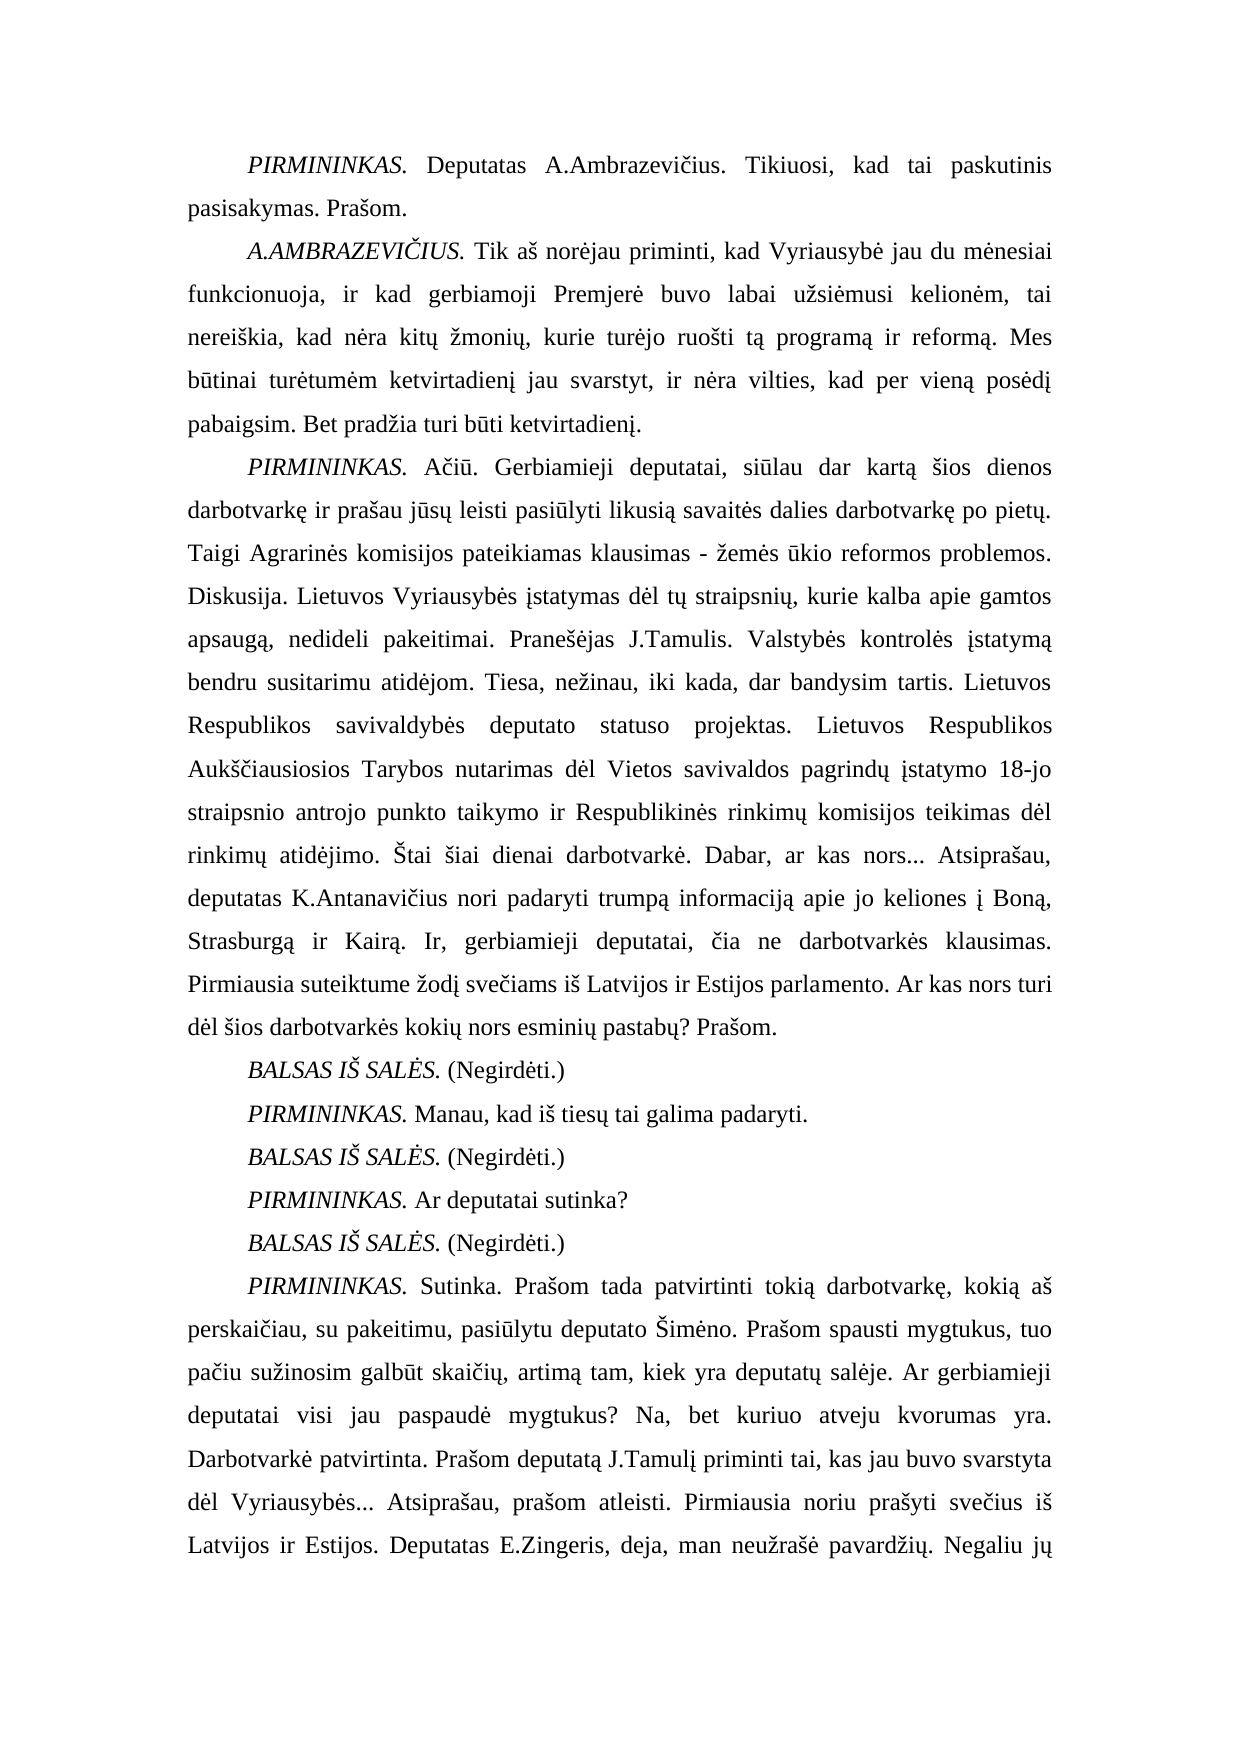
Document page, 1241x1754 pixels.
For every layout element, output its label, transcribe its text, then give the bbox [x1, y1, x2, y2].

text PIRMININKAS. Manau, kad iš tiesų tai galima padaryti. [187, 1099, 1053, 1127]
text BALSAS IŠ SALĖS. (Negirdėti.) [187, 1142, 1053, 1171]
text BALSAS IŠ SALĖS. (Negirdėti.) [187, 1056, 1053, 1084]
text PIRMININKAS. Deputatas A.Ambrazevičius. Tikiuosi, kad tai paskutinis pasisakymas. Prašom. [187, 150, 1053, 222]
text PIRMININKAS. Ar deputatai sutinka? [187, 1185, 1053, 1214]
text PIRMININKAS. Ačiū. Gerbiamieji deputatai, siūlau dar kartą šios dienos darbotvarkę ir prašau jūsų leisti pasiūlyti likusią savaitės dalies darbotvarkę po pietų. Taigi Agrarinės komisijos pateikiamas klausimas - žemės ūkio reformos problemos. Diskusija. Lietuvos Vyriausybės įstatymas dėl tų straipsnių, kurie kalba apie gamtos apsaugą, nedideli pakeitimai. Pranešėjas J.Tamulis. Valstybės kontrolės įstatymą bendru susitarimu atidėjom. Tiesa, nežinau, iki kada, dar bandysim tartis. Lietuvos Respublikos savivaldybės deputato statuso projektas. Lietuvos Respublikos Aukščiausiosios Tarybos nutarimas dėl Vietos savivaldos pagrindų įstatymo 18-jo straipsnio antrojo punkto taikymo ir Respublikinės rinkimų komisijos teikimas dėl rinkimų atidėjimo. Štai šiai dienai darbotvarkė. Dabar, ar kas nors... Atsiprašau, deputatas K.Antanavičius nori padaryti trumpą informaciją apie jo keliones į Boną, Strasburgą ir Kairą. Ir, gerbiamieji deputatai, čia ne darbotvarkės klausimas. Pirmiausia suteiktume žodį svečiams iš Latvijos ir Estijos parla­mento. Ar kas nors turi dėl šios darbotvarkės kokių nors esminių pastabų? Prašom. [187, 452, 1053, 1041]
text PIRMININKAS. Sutinka. Prašom tada patvirtinti tokią darbotvarkę, kokią aš perskaičiau, su pakeitimu, pasiūlytu deputato Šimėno. Prašom spausti mygtukus, tuo pačiu sužinosim galbūt skaičių, artimą tam, kiek yra deputatų salėje. Ar gerbiamieji deputatai visi jau paspaudė mygtukus? Na, bet kuriuo atveju kvorumas yra. Darbotvarkė patvirtinta. Prašom deputatą J.Tamulį priminti tai, kas jau buvo svarstyta dėl Vyriausybės... Atsiprašau, prašom atleisti. Pirmiausia noriu prašyti svečius iš Latvijos ir Estijos. Depu­tatas E.Zingeris, deja, man neužrašė pavardžių. Negaliu jų [187, 1271, 1053, 1559]
text A.AMBRAZEVIČIUS. Tik aš norėjau priminti, kad Vyriausybė jau du mėnesiai funkcionuoja, ir kad gerbiamoji Premjerė buvo labai užsiėmusi kelionėm, tai nereiškia, kad nėra kitų žmonių, kurie turėjo ruošti tą progra­mą ir reformą. Mes būtinai turėtumėm ketvirtadienį jau svarstyt, ir nėra vilties, kad per vieną posėdį pabaigsim. Bet pradžia turi būti ketvirtadienį. [187, 236, 1053, 437]
text BALSAS IŠ SALĖS. (Negirdėti.) [187, 1228, 1053, 1257]
